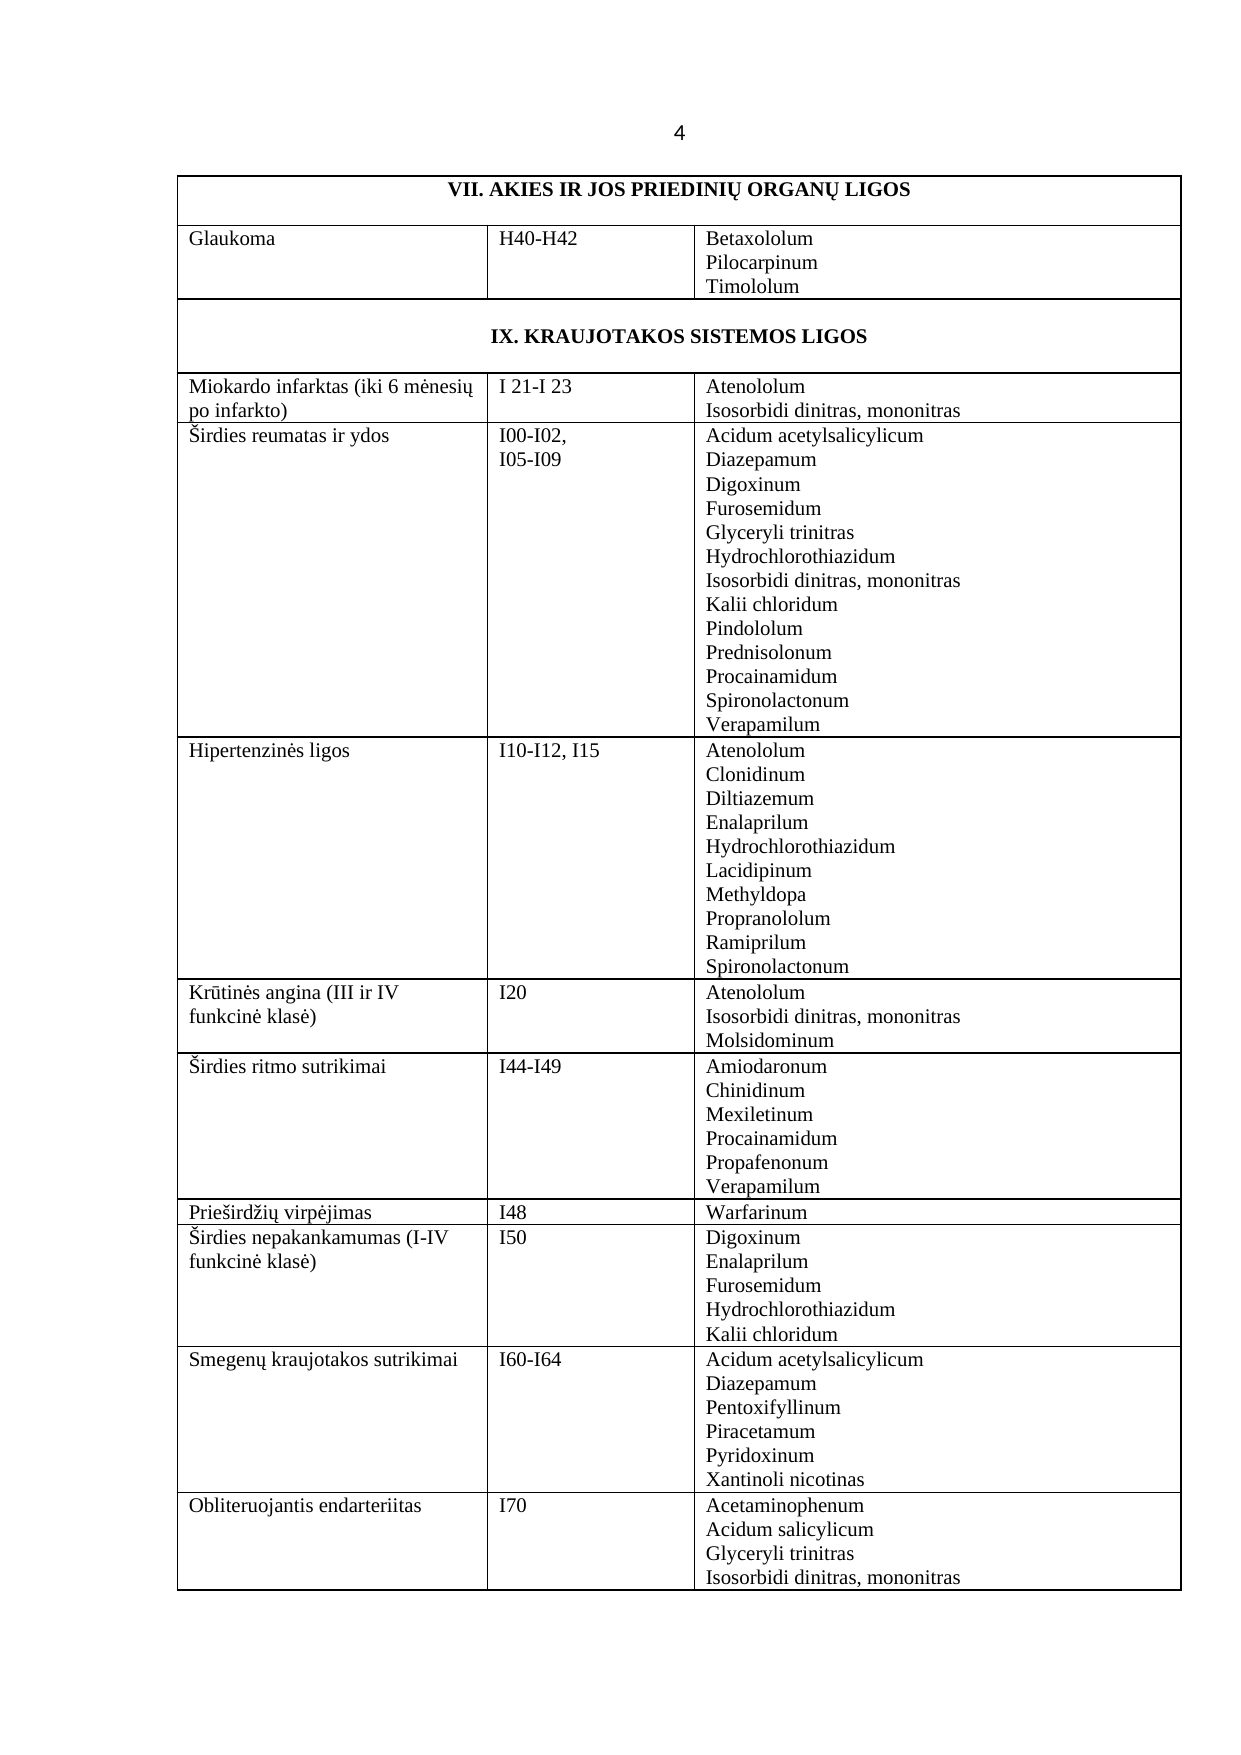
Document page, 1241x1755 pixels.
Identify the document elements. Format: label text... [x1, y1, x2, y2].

table_cell I10-I12, I15 [488, 738, 694, 978]
table_cell Širdies ritmo sutrikimai [178, 1054, 487, 1198]
table_cell H40-H42 [488, 226, 694, 298]
table_cell Digoxinum Enalaprilum Furosemidum Hydrochlorothiazidum Kalii chloridum [695, 1225, 1180, 1346]
table_cell VII. AKIES IR JOS PRIEDINIŲ ORGANŲ LIGOS [178, 177, 1180, 224]
table_cell I00-I02, I05-I09 [488, 423, 694, 736]
table_cell I70 [488, 1493, 694, 1589]
table_cell I50 [488, 1225, 694, 1346]
table_cell Smegenų kraujotakos sutrikimai [178, 1347, 487, 1491]
table_cell Atenololum Isosorbidi dinitras, mononitras Molsidominum [695, 980, 1180, 1052]
table_cell Glaukoma [178, 226, 487, 298]
table_cell I48 [488, 1200, 694, 1224]
table_cell Amiodaronum Chinidinum Mexiletinum Procainamidum Propafenonum Verapamilum [695, 1054, 1180, 1198]
table_cell Prieširdžių virpėjimas [178, 1200, 487, 1224]
table_cell Warfarinum [695, 1200, 1180, 1224]
table_cell I60-I64 [488, 1347, 694, 1491]
table_cell Acidum acetylsalicylicum Diazepamum Digoxinum Furosemidum Glyceryli trinitras Hydrochlorothiazidum Isosorbidi dinitras, mononitras Kalii chloridum Pindololum Prednisolonum Procainamidum Spironolactonum Verapamilum [695, 423, 1180, 736]
table_cell IX. KRAUJOTAKOS SISTEMOS LIGOS [178, 300, 1180, 372]
table_cell Širdies nepakankamumas (I-IV funkcinė klasė) [178, 1225, 487, 1346]
table_cell Hipertenzinės ligos [178, 738, 487, 978]
table_cell Miokardo infarktas (iki 6 mėnesių po infarkto) [178, 374, 487, 422]
table_cell Krūtinės angina (III ir IV funkcinė klasė) [178, 980, 487, 1052]
table_cell Atenololum Clonidinum Diltiazemum Enalaprilum Hydrochlorothiazidum Lacidipinum Methyldopa Propranololum Ramiprilum Spironolactonum [695, 738, 1180, 978]
table_cell Betaxololum Pilocarpinum Timololum [695, 226, 1180, 298]
table_cell Acidum acetylsalicylicum Diazepamum Pentoxifyllinum Piracetamum Pyridoxinum Xantinoli nicotinas [695, 1347, 1180, 1491]
table_cell I44-I49 [488, 1054, 694, 1198]
table_cell Širdies reumatas ir ydos [178, 423, 487, 736]
table_cell Atenololum Isosorbidi dinitras, mononitras [695, 374, 1180, 422]
table_cell I 21-I 23 [488, 374, 694, 422]
table_cell Obliteruojantis endarteriitas [178, 1493, 487, 1589]
table_cell I20 [488, 980, 694, 1052]
table_cell Acetaminophenum Acidum salicylicum Glyceryli trinitras Isosorbidi dinitras, mononitras [695, 1493, 1180, 1589]
